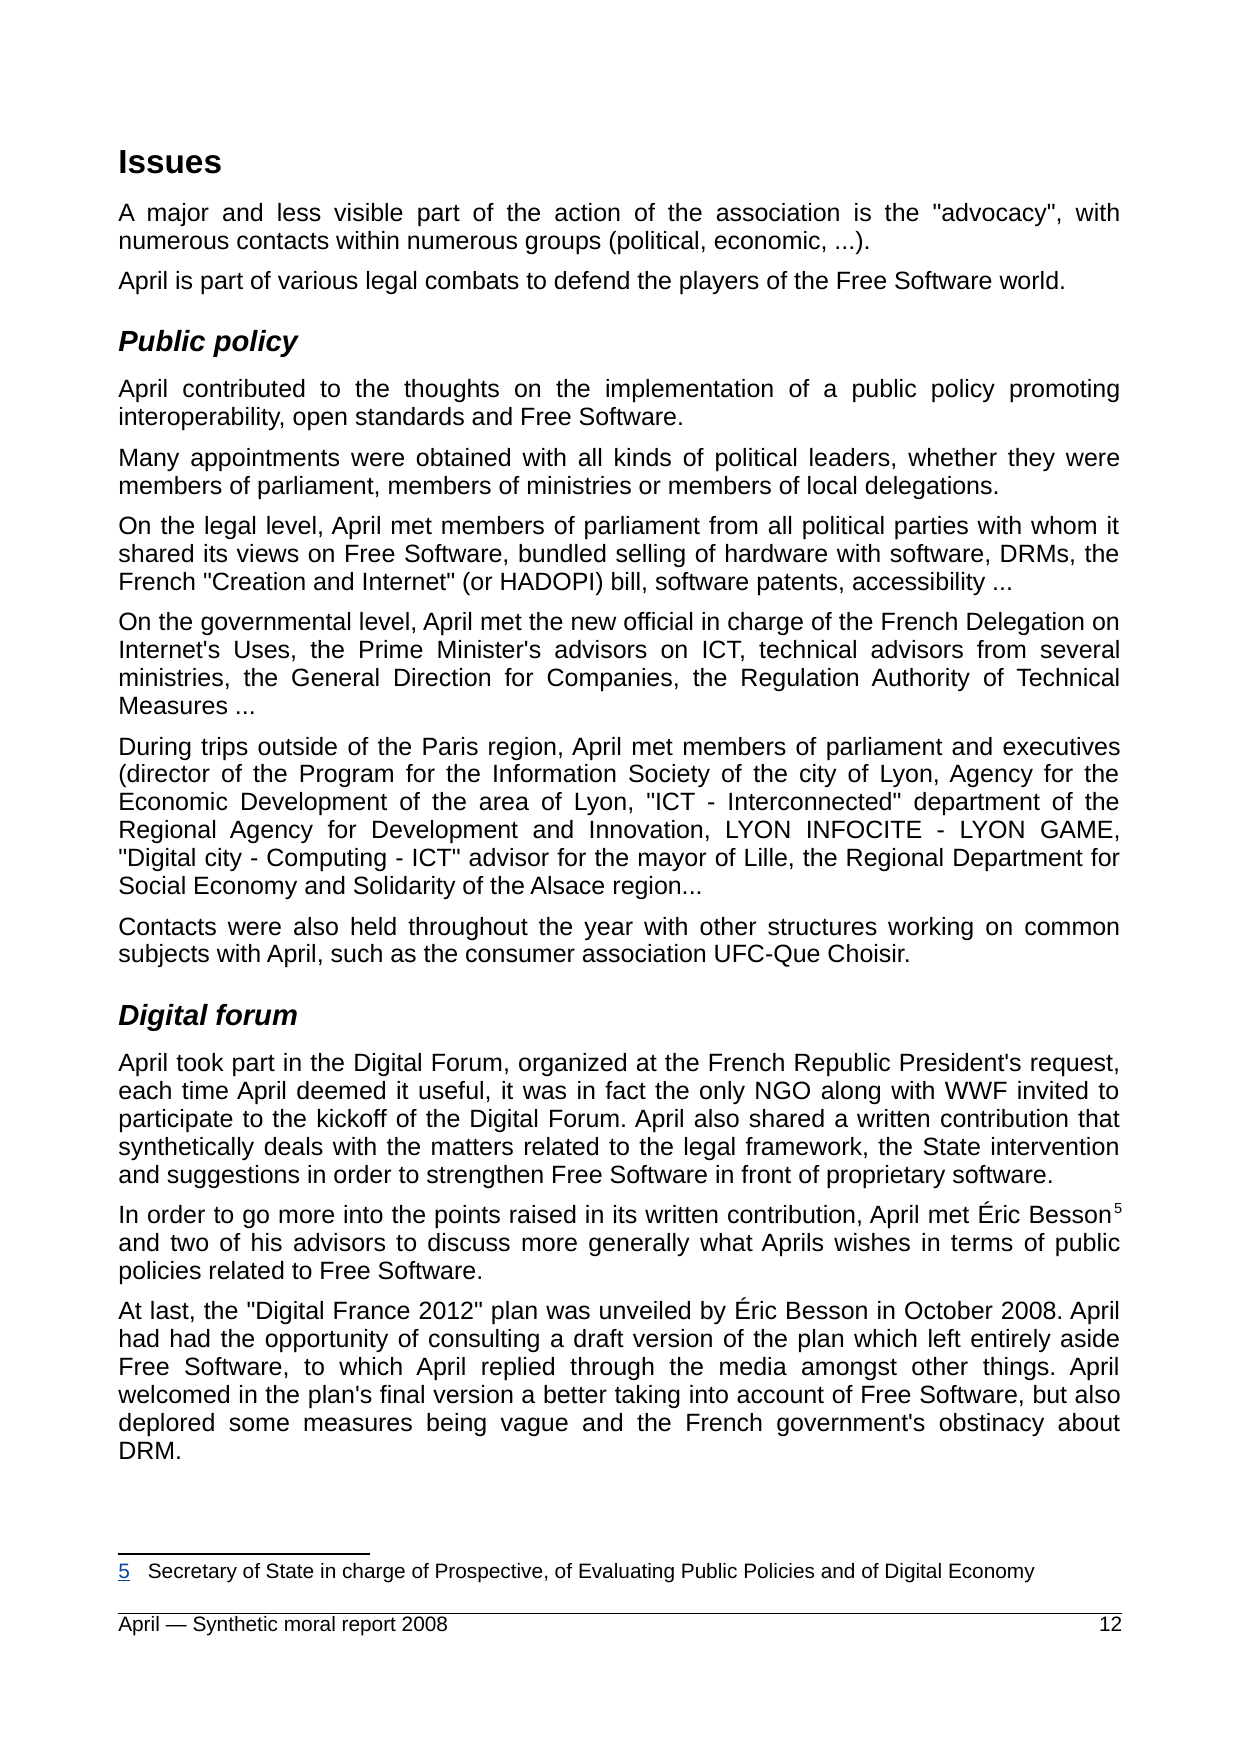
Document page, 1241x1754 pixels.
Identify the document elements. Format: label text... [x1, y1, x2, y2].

subtitle Issues [118, 143, 1122, 180]
text A major and less visible part of the action of the association is the "advocacy", with numerous contacts within numerous groups (political, economic, ...). [118, 198, 1122, 254]
text Contacts were also held throughout the year with other structures working on common subjects with April, such as the consumer association UFC-Que Choisir. [118, 912, 1122, 968]
text During trips outside of the Paris region, April met members of parliament and executives (director of the Program for the Information Society of the city of Lyon, Agency for the Economic Development of the area of Lyon, "ICT - Interconnected" department of the Regional Agency for Development and Innovation, LYON INFOCITE - LYON GAME, "Digital city - Computing - ICT" advisor for the mayor of Lille, the Regional Department for Social Economy and Solidarity of the Alsace region... [118, 732, 1122, 900]
text At last, the "Digital France 2012" plan was unveiled by Éric Besson in October 2008. April had had the opportunity of consulting a draft version of the plan which left entirely aside Free Software, to which April replied through the media amongst other things. April welcomed in the plan's final version a better taking into account of Free Software, but also deplored some measures being vague and the French government's obstinacy about DRM. [118, 1297, 1122, 1464]
text April took part in the Digital Forum, organized at the French Republic President's request, each time April deemed it useful, it was in fact the only NGO along with WWF invited to participate to the kickoff of the Digital Forum. April also shared a written contribution that synthetically deals with the matters related to the legal framework, the State intervention and suggestions in order to strengthen Free Software in front of proprietary software. [118, 1049, 1122, 1188]
text On the legal level, April met members of parliament from all political parties with whom it shared its views on Free Software, bundled selling of hardware with software, DRMs, the French "Creation and Internet" (or HADOPI) bill, software patents, accessibility ... [118, 512, 1122, 596]
text Many appointments were obtained with all kinds of political leaders, whether they were members of parliament, members of ministries or members of local delegations. [118, 444, 1122, 499]
text April is part of various legal combats to defend the players of the Free Software world. [118, 267, 1122, 295]
text April contributed to the thoughts on the implementation of a public policy promoting interoperability, open standards and Free Software. [118, 375, 1122, 431]
text Secretary of State in charge of Prospective, of Evaluating Public Policies and of Digital Economy [118, 1559, 1122, 1583]
text On the governmental level, April met the new official in charge of the French Delegation on Internet's Uses, the Prime Minister's advisors on ICT, technical advisors from several ministries, the General Direction for Companies, the Regulation Authority of Technical Measures ... [118, 608, 1122, 720]
subtitle Digital forum [118, 998, 1122, 1031]
subtitle Public policy [118, 325, 1122, 358]
text In order to go more into the points raised in its written contribution, April met Éric Besson and two of his advisors to discuss more generally what Aprils wishes in terms of public policies related to Free Software. [118, 1201, 1122, 1284]
